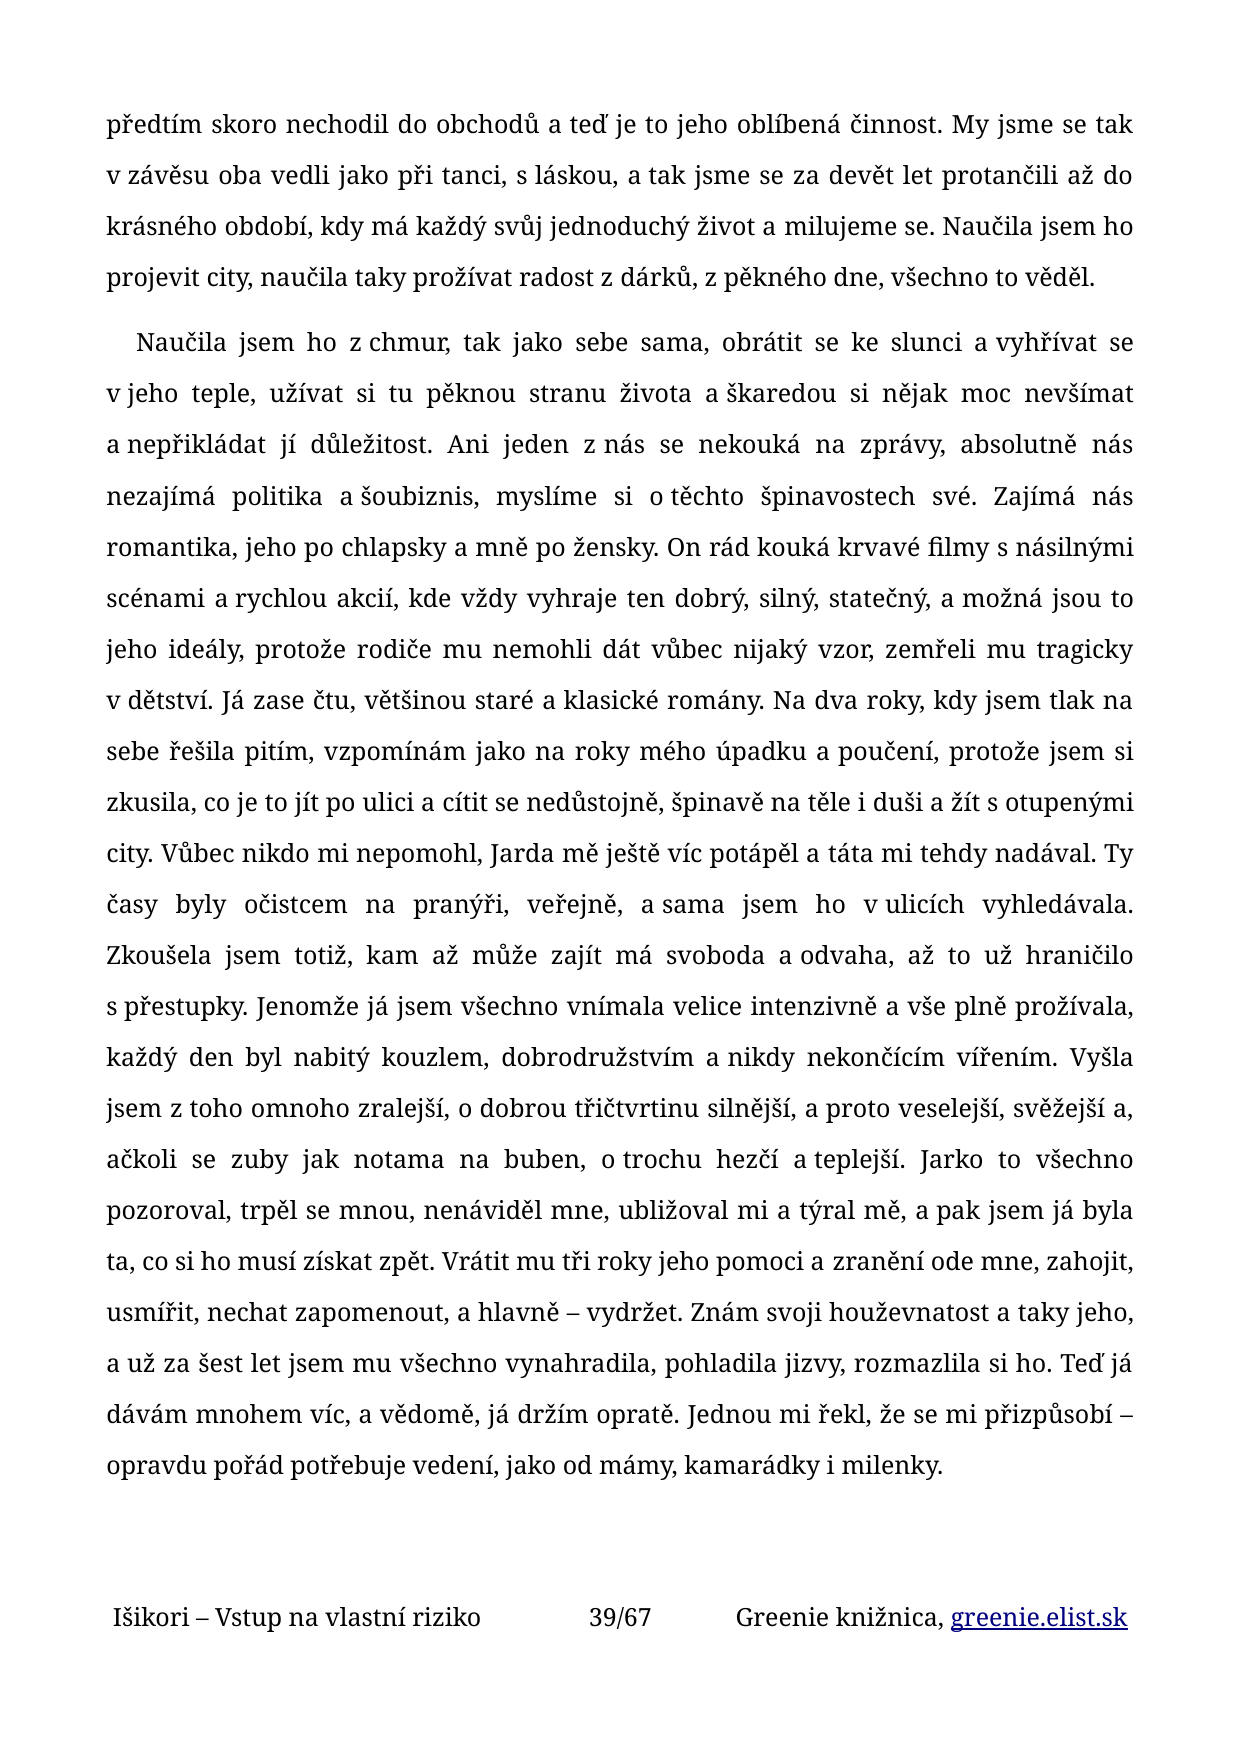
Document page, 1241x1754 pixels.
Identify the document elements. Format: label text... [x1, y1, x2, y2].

text Naučila jsem ho z chmur, tak jako sebe sama, obrátit se ke slunci a vyhřívat se v jeho teple, užívat si tu pěknou stranu života a škaredou si nějak moc nevšímat a nepřikládat jí důležitost. Ani jeden z nás se nekouká na zprávy, absolutně nás nezajímá politika a šoubiznis, myslíme si o těchto špinavostech své. Zajímá nás romantika, jeho po chlapsky a mně po žensky. On rád kouká krvavé filmy s násilnými scénami a rychlou akcií, kde vždy vyhraje ten dobrý, silný, statečný, a možná jsou to jeho ideály, protože rodiče mu nemohli dát vůbec nijaký vzor, zemřeli mu tragicky v dětství. Já zase čtu, většinou staré a klasické romány. Na dva roky, kdy jsem tlak na sebe řešila pitím, vzpomínám jako na roky mého úpadku a poučení, protože jsem si zkusila, co je to jít po ulici a cítit se nedůstojně, špinavě na těle i duši a žít s otupenými city. Vůbec nikdo mi nepomohl, Jarda mě ještě víc potápěl a táta mi tehdy nadával. Ty časy byly očistcem na pranýři, veřejně, a sama jsem ho v ulicích vyhledávala. Zkoušela jsem totiž, kam až může zajít má svoboda a odvaha, až to už hraničilo s přestupky. Jenomže já jsem všechno vnímala velice intenzivně a vše plně prožívala, každý den byl nabitý kouzlem, dobrodružstvím a nikdy nekončícím vířením. Vyšla jsem z toho omnoho zralejší, o dobrou třičtvrtinu silnější, a proto veselejší, svěžejší a, ačkoli se zuby jak notama na buben, o trochu hezčí a teplejší. Jarko to všechno pozoroval, trpěl se mnou, nenáviděl mne, ubližoval mi a týral mě, a pak jsem já byla ta, co si ho musí získat zpět. Vrátit mu tři roky jeho pomoci a zranění ode mne, zahojit, usmířit, nechat zapomenout, a hlavně – vydržet. Znám svoji houževnatost a taky jeho, a už za šest let jsem mu všechno vynahradila, pohladila jizvy, rozmazlila si ho. Teď já dávám mnohem víc, a vědomě, já držím opratě. Jednou mi řekl, že se mi přizpůsobí – opravdu pořád potřebuje vedení, jako od mámy, kamarádky i milenky. [106, 325, 1134, 1482]
text předtím skoro nechodil do obchodů a teď je to jeho oblíbená činnost. My jsme se tak v závěsu oba vedli jako při tanci, s láskou, a tak jsme se za devět let protančili až do krásného období, kdy má každý svůj jednoduchý život a milujeme se. Naučila jsem ho projevit city, naučila taky prožívat radost z dárků, z pěkného dne, všechno to věděl. [106, 106, 1134, 293]
